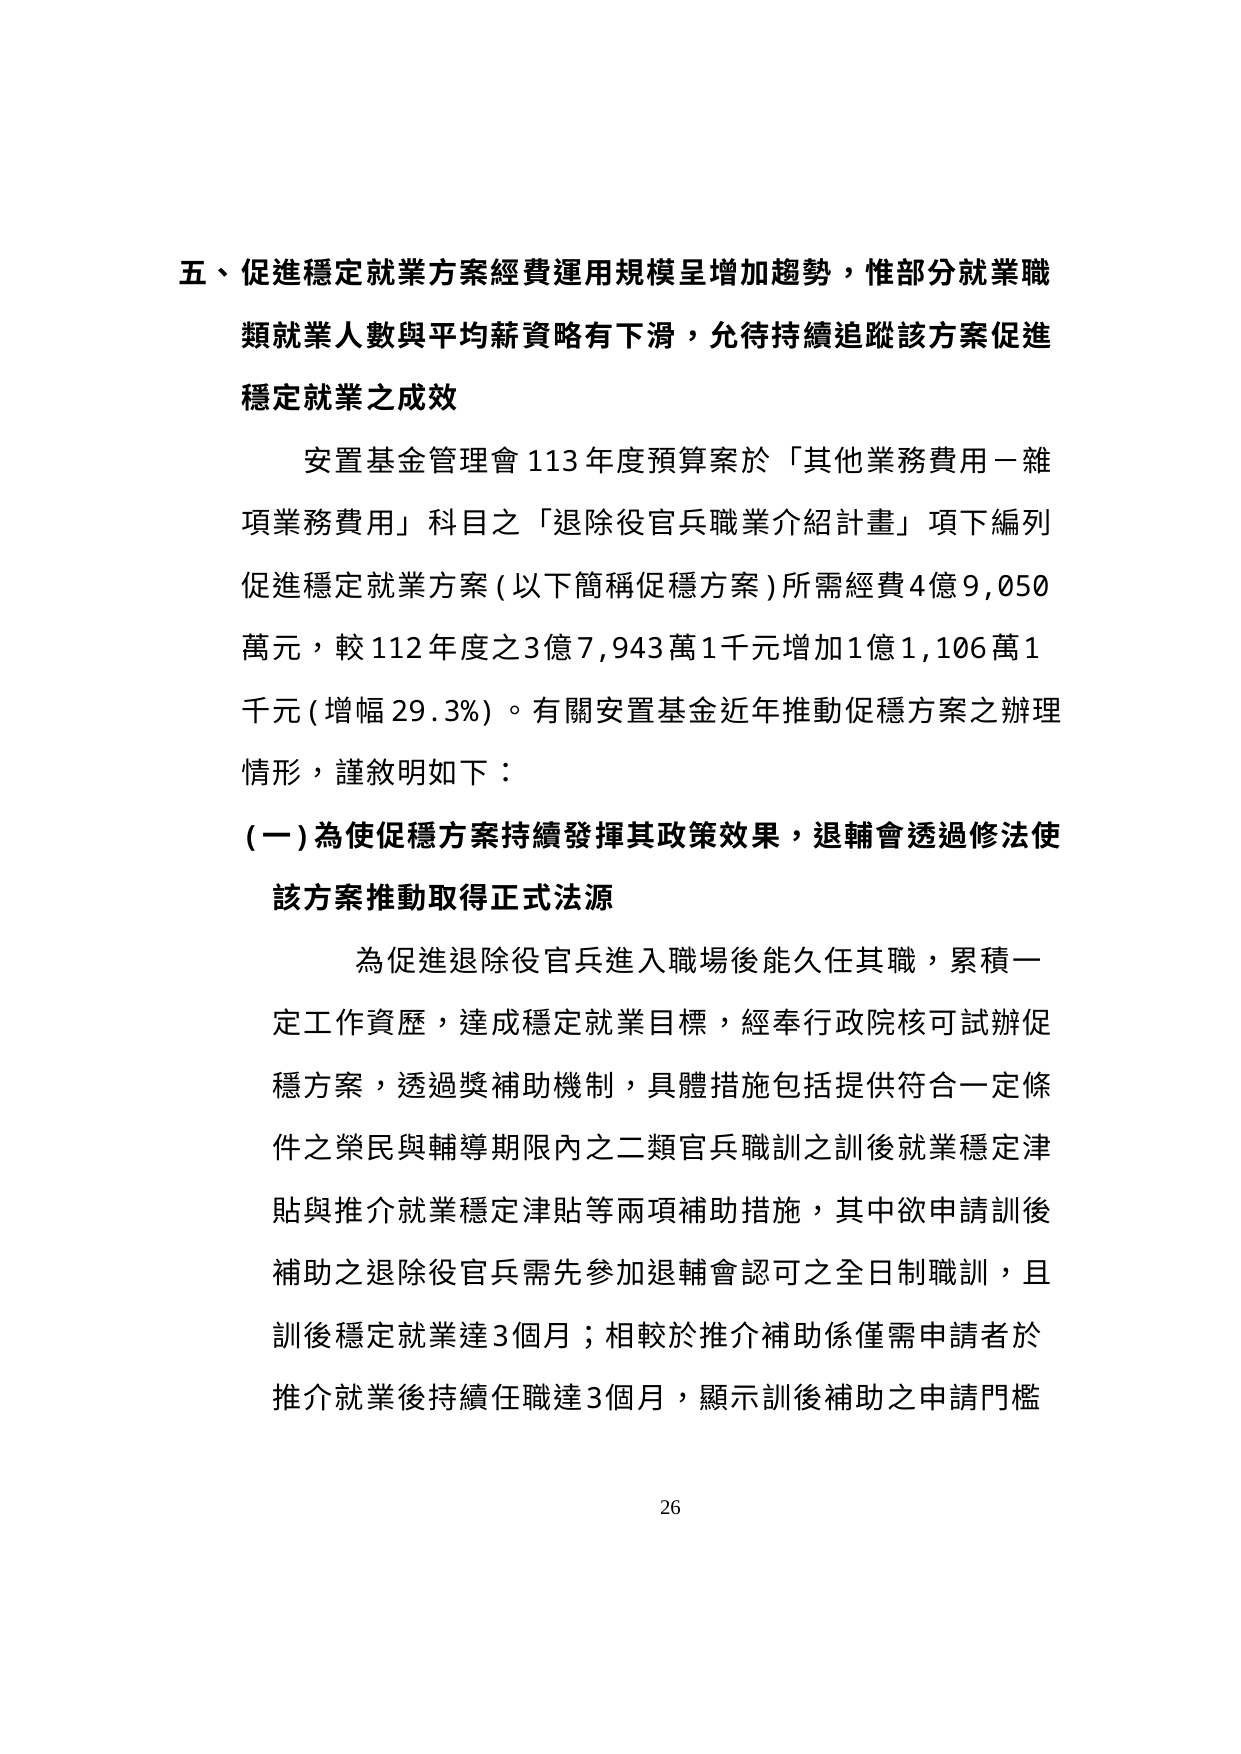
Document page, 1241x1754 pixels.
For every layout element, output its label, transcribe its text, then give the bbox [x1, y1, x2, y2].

subtitle 五、促進穩定就業方案經費運用規模呈增加趨勢，惟部分就業職類就業人數與平均薪資略有下滑，允待持續追蹤該方案促進穩定就業之成效 [177, 229, 1063, 417]
text 安置基金管理會113年度預算案於「其他業務費用－雜項業務費用」科目之「退除役官兵職業介紹計畫」項下編列促進穩定就業方案(以下簡稱促穩方案)所需經費4億9,050萬元，較112年度之3億7,943萬1千元增加1億1,106萬1千元(增幅29.3%)。有關安置基金近年推動促穩方案之辦理情形，謹敘明如下： [236, 417, 1063, 792]
text (一)為使促穩方案持續發揮其政策效果，退輔會透過修法使該方案推動取得正式法源 [236, 792, 1063, 917]
text 為促進退除役官兵進入職場後能久任其職，累積一定工作資歷，達成穩定就業目標，經奉行政院核可試辦促穩方案，透過獎補助機制，具體措施包括提供符合一定條件之榮民與輔導期限內之二類官兵職訓之訓後就業穩定津貼與推介就業穩定津貼等兩項補助措施，其中欲申請訓後補助之退除役官兵需先參加退輔會認可之全日制職訓，且訓後穩定就業達3個月；相較於推介補助係僅需申請者於推介就業後持續任職達3個月，顯示訓後補助之申請門檻 [236, 917, 1063, 1417]
